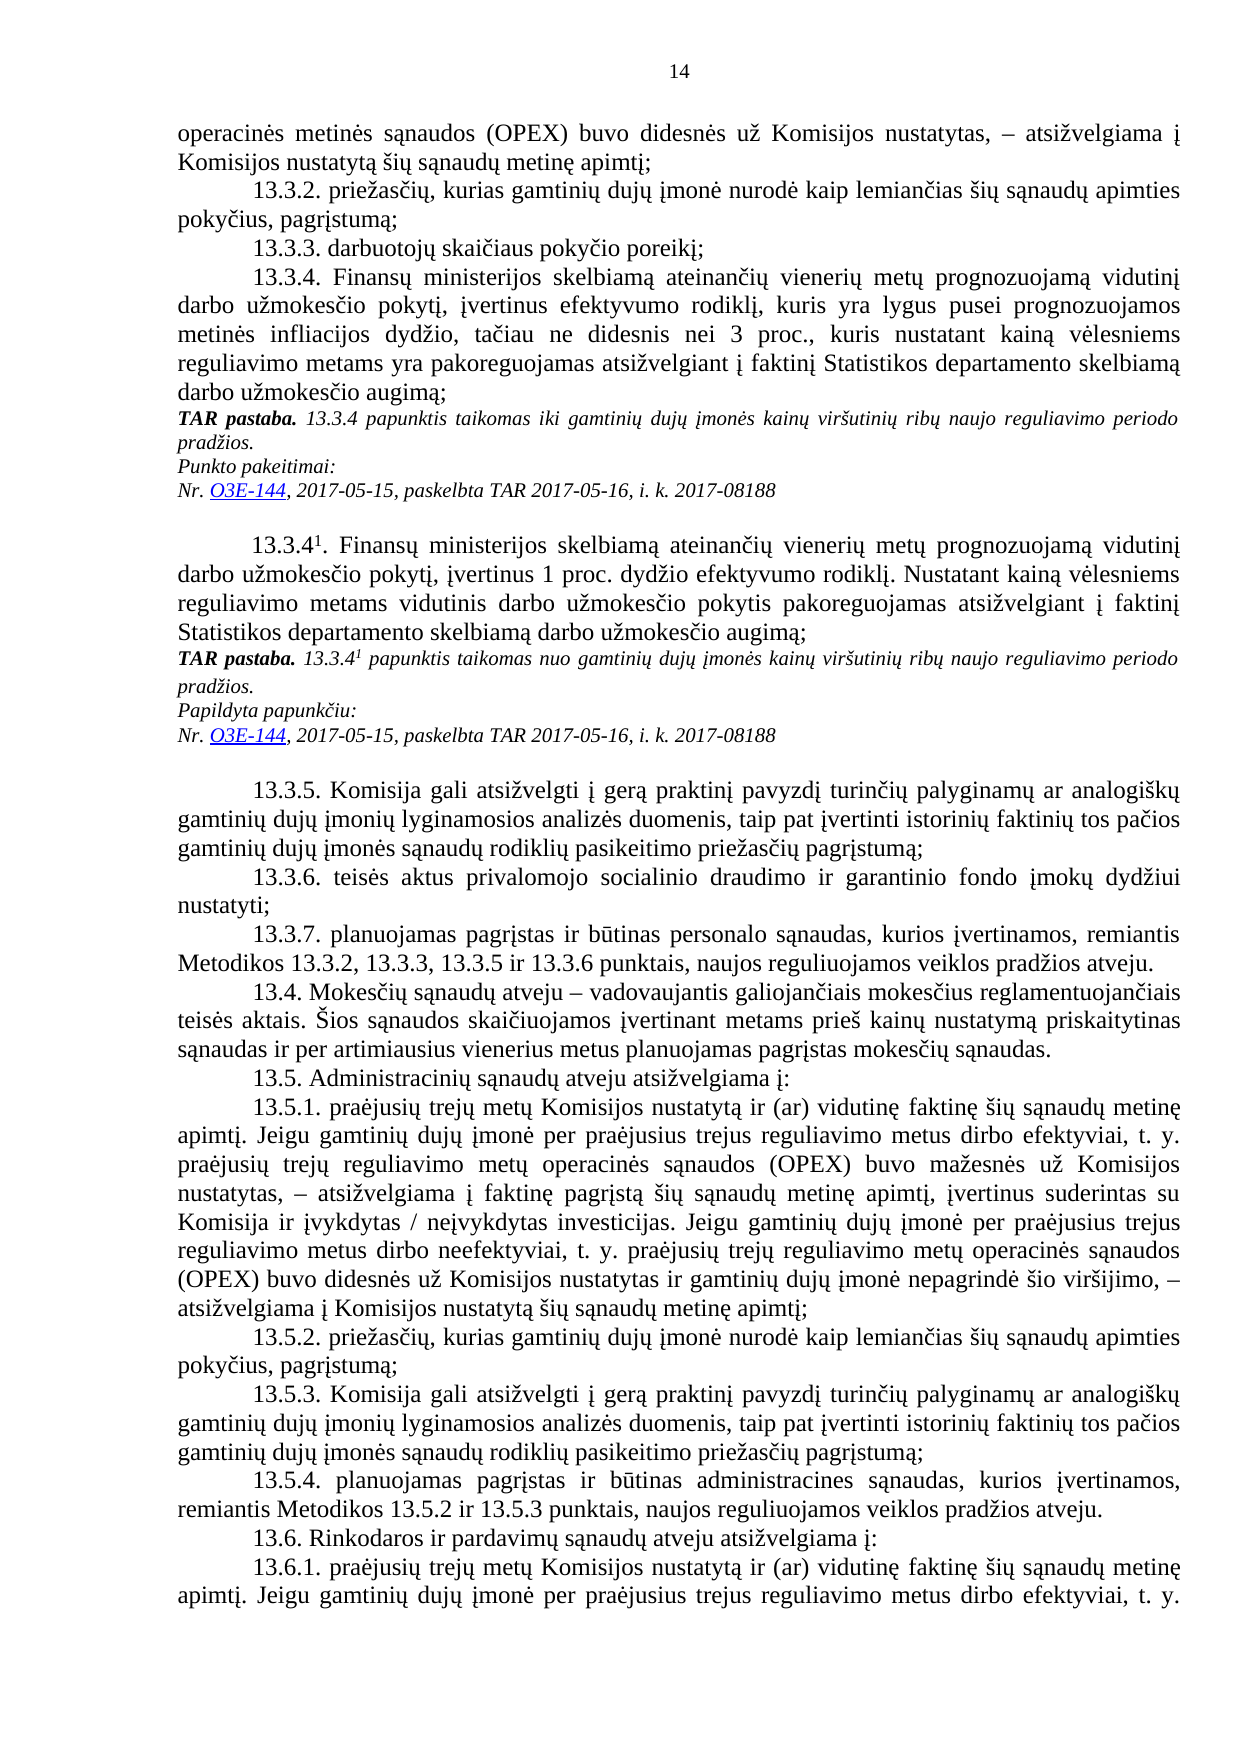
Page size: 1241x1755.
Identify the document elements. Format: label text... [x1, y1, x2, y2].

text 13.3.41. Finansų ministerijos skelbiamą ateinančių vienerių metų prognozuojamą vidutinį darbo užmokesčio pokytį, įvertinus 1 proc. dydžio efektyvumo rodiklį. Nustatant kainą vėlesniems reguliavimo metams vidutinis darbo užmokesčio pokytis pakoreguojamas atsižvelgiant į faktinį Statistikos departamento skelbiamą darbo užmokesčio augimą; [177, 531, 1181, 646]
text 13.3.4. Finansų ministerijos skelbiamą ateinančių vienerių metų prognozuojamą vidutinį darbo užmokesčio pokytį, įvertinus efektyvumo rodiklį, kuris yra lygus pusei prognozuojamos metinės infliacijos dydžio, tačiau ne didesnis nei 3 proc., kuris nustatant kainą vėlesniems reguliavimo metams yra pakoreguojamas atsižvelgiant į faktinį Statistikos departamento skelbiamą darbo užmokesčio augimą; [177, 262, 1181, 406]
text 13.3.5. Komisija gali atsižvelgti į gerą praktinį pavyzdį turinčių palyginamų ar analogiškų gamtinių dujų įmonių lyginamosios analizės duomenis, taip pat įvertinti istorinių faktinių tos pačios gamtinių dujų įmonės sąnaudų rodiklių pasikeitimo priežasčių pagrįstumą; [177, 775, 1181, 862]
text 13.4. Mokesčių sąnaudų atveju – vadovaujantis galiojančiais mokesčius reglamentuojančiais teisės aktais. Šios sąnaudos skaičiuojamos įvertinant metams prieš kainų nustatymą priskaitytinas sąnaudas ir per artimiausius vienerius metus planuojamas pagrįstas mokesčių sąnaudas. [177, 977, 1181, 1063]
text Punkto pakeitimai: [177, 454, 1181, 478]
text operacinės metinės sąnaudos (OPEX) buvo didesnės už Komisijos nustatytas, – atsižvelgiama į Komisijos nustatytą šių sąnaudų metinę apimtį; [177, 118, 1181, 176]
text TAR pastaba. 13.3.41 papunktis taikomas nuo gamtinių dujų įmonės kainų viršutinių ribų naujo reguliavimo periodo pradžios. [177, 646, 1181, 698]
text 13.3.2. priežasčių, kurias gamtinių dujų įmonė nurodė kaip lemiančias šių sąnaudų apimties pokyčius, pagrįstumą; [177, 176, 1181, 233]
text 13.5. Administracinių sąnaudų atveju atsižvelgiama į: [177, 1063, 1181, 1092]
text 13.5.3. Komisija gali atsižvelgti į gerą praktinį pavyzdį turinčių palyginamų ar analogiškų gamtinių dujų įmonių lyginamosios analizės duomenis, taip pat įvertinti istorinių faktinių tos pačios gamtinių dujų įmonės sąnaudų rodiklių pasikeitimo priežasčių pagrįstumą; [177, 1379, 1181, 1465]
text 13.3.6. teisės aktus privalomojo socialinio draudimo ir garantinio fondo įmokų dydžiui nustatyti; [177, 862, 1181, 919]
text 13.5.1. praėjusių trejų metų Komisijos nustatytą ir (ar) vidutinę faktinę šių sąnaudų metinę apimtį. Jeigu gamtinių dujų įmonė per praėjusius trejus reguliavimo metus dirbo efektyviai, t. y. praėjusių trejų reguliavimo metų operacinės sąnaudos (OPEX) buvo mažesnės už Komisijos nustatytas, – atsižvelgiama į faktinę pagrįstą šių sąnaudų metinę apimtį, įvertinus suderintas su Komisija ir įvykdytas / neįvykdytas investicijas. Jeigu gamtinių dujų įmonė per praėjusius trejus reguliavimo metus dirbo neefektyviai, t. y. praėjusių trejų reguliavimo metų operacinės sąnaudos (OPEX) buvo didesnės už Komisijos nustatytas ir gamtinių dujų įmonė nepagrindė šio viršijimo, – atsižvelgiama į Komisijos nustatytą šių sąnaudų metinę apimtį; [177, 1092, 1181, 1322]
text Nr. O3E-144, 2017-05-15, paskelbta TAR 2017-05-16, i. k. 2017-08188 [177, 722, 1181, 747]
text 13.3.3. darbuotojų skaičiaus pokyčio poreikį; [177, 233, 1181, 262]
text 13.6. Rinkodaros ir pardavimų sąnaudų atveju atsižvelgiama į: [177, 1523, 1181, 1552]
text Papildyta papunkčiu: [177, 698, 1181, 722]
text Nr. O3E-144, 2017-05-15, paskelbta TAR 2017-05-16, i. k. 2017-08188 [177, 478, 1181, 502]
text TAR pastaba. 13.3.4 papunktis taikomas iki gamtinių dujų įmonės kainų viršutinių ribų naujo reguliavimo periodo pradžios. [177, 406, 1181, 454]
text 13.5.2. priežasčių, kurias gamtinių dujų įmonė nurodė kaip lemiančias šių sąnaudų apimties pokyčius, pagrįstumą; [177, 1322, 1181, 1379]
text 13.6.1. praėjusių trejų metų Komisijos nustatytą ir (ar) vidutinę faktinę šių sąnaudų metinę apimtį. Jeigu gamtinių dujų įmonė per praėjusius trejus reguliavimo metus dirbo efektyviai, t. y. [177, 1552, 1181, 1609]
text 13.3.7. planuojamas pagrįstas ir būtinas personalo sąnaudas, kurios įvertinamos, remiantis Metodikos 13.3.2, 13.3.3, 13.3.5 ir 13.3.6 punktais, naujos reguliuojamos veiklos pradžios atveju. [177, 919, 1181, 977]
text 13.5.4. planuojamas pagrįstas ir būtinas administracines sąnaudas, kurios įvertinamos, remiantis Metodikos 13.5.2 ir 13.5.3 punktais, naujos reguliuojamos veiklos pradžios atveju. [177, 1465, 1181, 1523]
